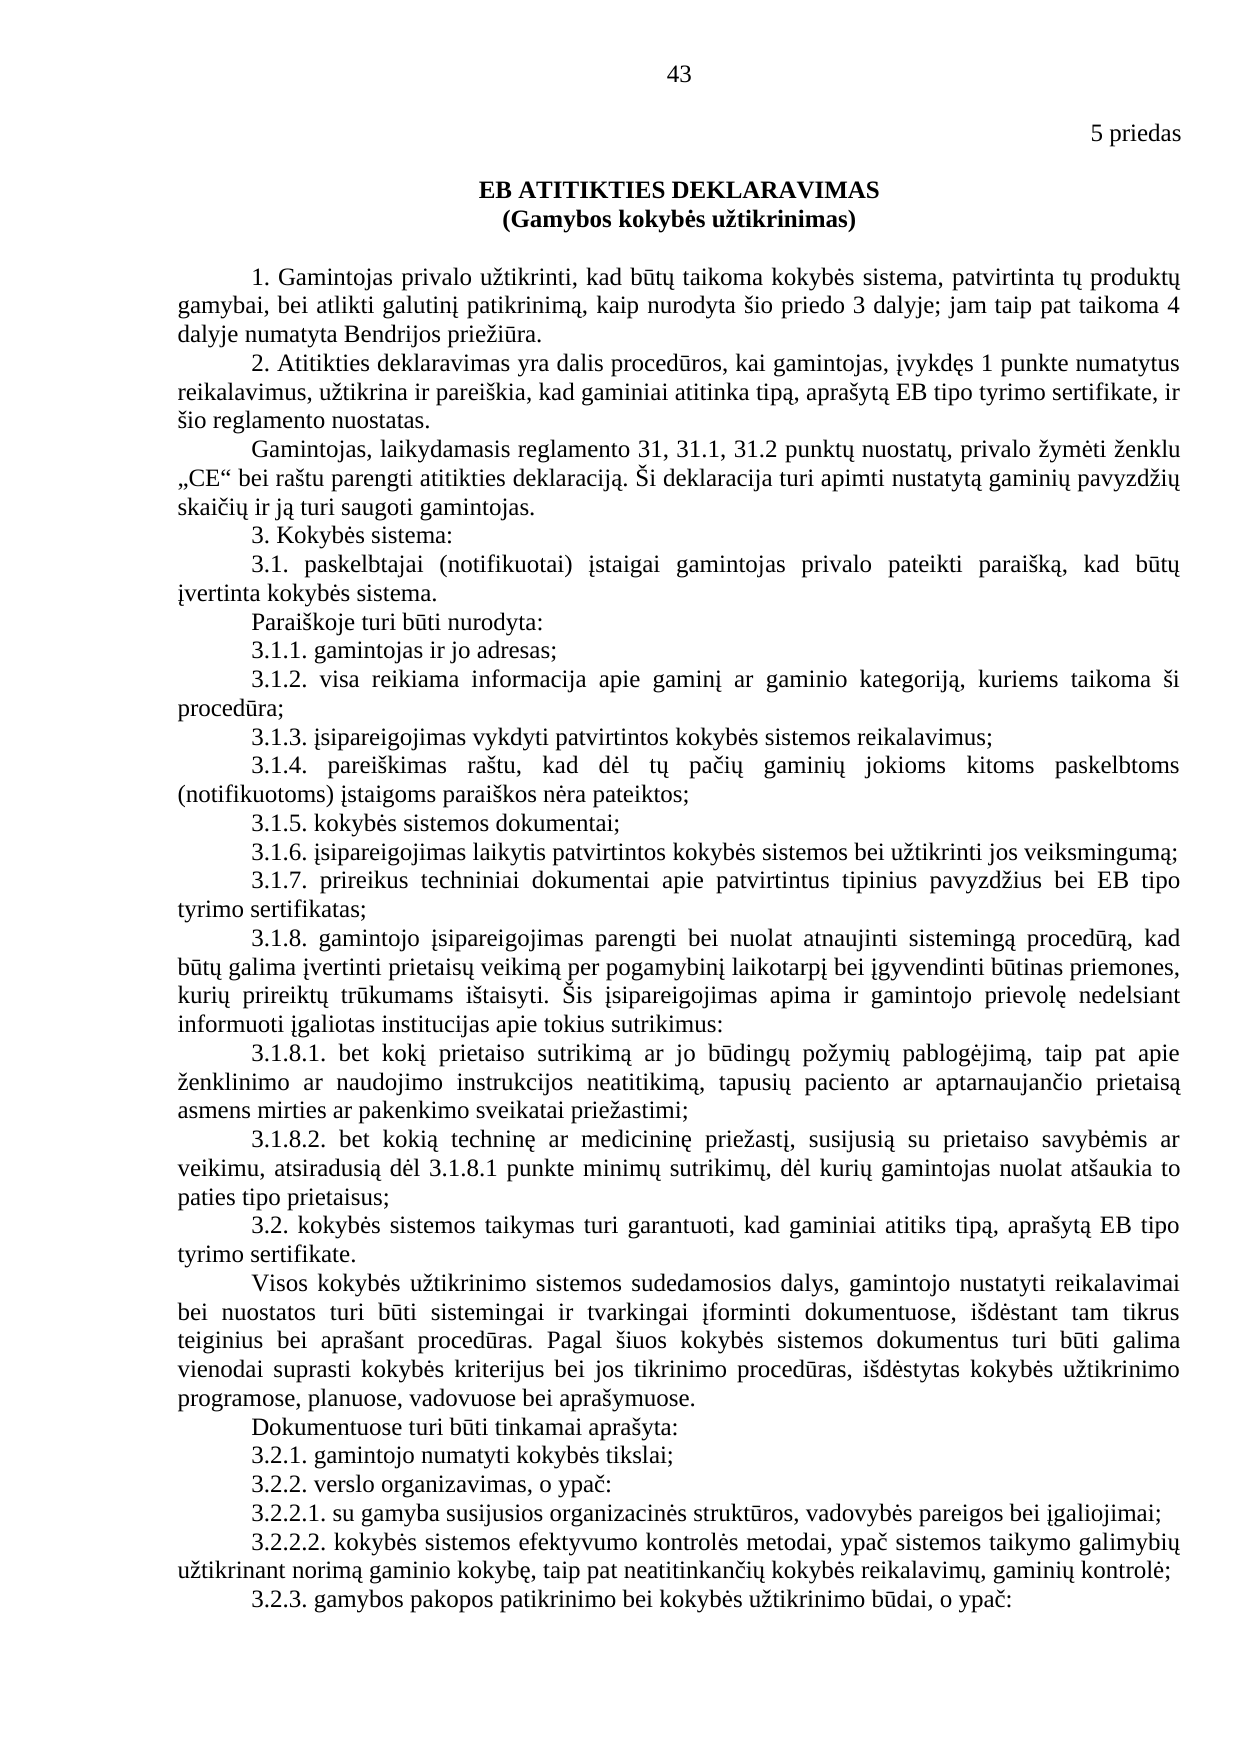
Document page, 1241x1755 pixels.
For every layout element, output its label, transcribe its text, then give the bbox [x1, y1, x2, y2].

text 3.2.2.1. su gamyba susijusios organizacinės struktūros, vadovybės pareigos bei įgaliojimai; [177, 1498, 1181, 1527]
text 3.1.5. kokybės sistemos dokumentai; [177, 808, 1181, 837]
text 3.1.8.2. bet kokią techninę ar medicininę priežastį, susijusią su prietaiso savybėmis ar veikimu, atsiradusią dėl 3.1.8.1 punkte minimų sutrikimų, dėl kurių gamintojas nuolat atšaukia to paties tipo prietaisus; [177, 1124, 1181, 1211]
text 3.2.3. gamybos pakopos patikrinimo bei kokybės užtikrinimo būdai, o ypač: [177, 1584, 1181, 1613]
text 3.1.7. prireikus techniniai dokumentai apie patvirtintus tipinius pavyzdžius bei EB tipo tyrimo sertifikatas; [177, 866, 1181, 923]
text 3.1. paskelbtajai (notifikuotai) įstaigai gamintojas privalo pateikti paraišką, kad būtų įvertinta kokybės sistema. [177, 549, 1181, 607]
text 3.1.6. įsipareigojimas laikytis patvirtintos kokybės sistemos bei užtikrinti jos veiksmingumą; [177, 837, 1181, 866]
text Dokumentuose turi būti tinkamai aprašyta: [177, 1412, 1181, 1441]
text 3.1.8. gamintojo įsipareigojimas parengti bei nuolat atnaujinti sistemingą procedūrą, kad būtų galima įvertinti prietaisų veikimą per pogamybinį laikotarpį bei įgyvendinti būtinas priemones, kurių prireiktų trūkumams ištaisyti. Šis įsipareigojimas apima ir gamintojo prievolę nedelsiant informuoti įgaliotas institucijas apie tokius sutrikimus: [177, 923, 1181, 1038]
text 3.2.2.2. kokybės sistemos efektyvumo kontrolės metodai, ypač sistemos taikymo galimybių užtikrinant norimą gaminio kokybę, taip pat neatitinkančių kokybės reikalavimų, gaminių kontrolė; [177, 1527, 1181, 1584]
text 3.2.1. gamintojo numatyti kokybės tikslai; [177, 1441, 1181, 1469]
text 3.1.1. gamintojas ir jo adresas; [177, 636, 1181, 664]
text 3.2. kokybės sistemos taikymas turi garantuoti, kad gaminiai atitiks tipą, aprašytą EB tipo tyrimo sertifikate. [177, 1211, 1181, 1268]
text (Gamybos kokybės užtikrinimas) [177, 204, 1181, 233]
text Gamintojas, laikydamasis reglamento 31, 31.1, 31.2 punktų nuostatų, privalo žymėti ženklu „CE“ bei raštu parengti atitikties deklaraciją. Ši deklaracija turi apimti nustatytą gaminių pavyzdžių skaičių ir ją turi saugoti gamintojas. [177, 434, 1181, 521]
text 3. Kokybės sistema: [177, 521, 1181, 549]
text Visos kokybės užtikrinimo sistemos sudedamosios dalys, gamintojo nustatyti reikalavimai bei nuostatos turi būti sistemingai ir tvarkingai įforminti dokumentuose, išdėstant tam tikrus teiginius bei aprašant procedūras. Pagal šiuos kokybės sistemos dokumentus turi būti galima vienodai suprasti kokybės kriterijus bei jos tikrinimo procedūras, išdėstytas kokybės užtikrinimo programose, planuose, vadovuose bei aprašymuose. [177, 1268, 1181, 1412]
text 2. Atitikties deklaravimas yra dalis procedūros, kai gamintojas, įvykdęs 1 punkte numatytus reikalavimus, užtikrina ir pareiškia, kad gaminiai atitinka tipą, aprašytą EB tipo tyrimo sertifikate, ir šio reglamento nuostatas. [177, 348, 1181, 434]
text 3.2.2. verslo organizavimas, o ypač: [177, 1469, 1181, 1498]
text 5 priedas [177, 118, 1181, 147]
text 3.1.8.1. bet kokį prietaiso sutrikimą ar jo būdingų požymių pablogėjimą, taip pat apie ženklinimo ar naudojimo instrukcijos neatitikimą, tapusių paciento ar aptarnaujančio prietaisą asmens mirties ar pakenkimo sveikatai priežastimi; [177, 1038, 1181, 1124]
text 3.1.3. įsipareigojimas vykdyti patvirtintos kokybės sistemos reikalavimus; [177, 722, 1181, 751]
text 1. Gamintojas privalo užtikrinti, kad būtų taikoma kokybės sistema, patvirtinta tų produktų gamybai, bei atlikti galutinį patikrinimą, kaip nurodyta šio priedo 3 dalyje; jam taip pat taikoma 4 dalyje numatyta Bendrijos priežiūra. [177, 262, 1181, 348]
text 3.1.2. visa reikiama informacija apie gaminį ar gaminio kategoriją, kuriems taikoma ši procedūra; [177, 664, 1181, 722]
text Paraiškoje turi būti nurodyta: [177, 607, 1181, 636]
text 3.1.4. pareiškimas raštu, kad dėl tų pačių gaminių jokioms kitoms paskelbtoms (notifikuotoms) įstaigoms paraiškos nėra pateiktos; [177, 751, 1181, 808]
text EB ATITIKTIES DEKLARAVIMAS [177, 176, 1181, 204]
